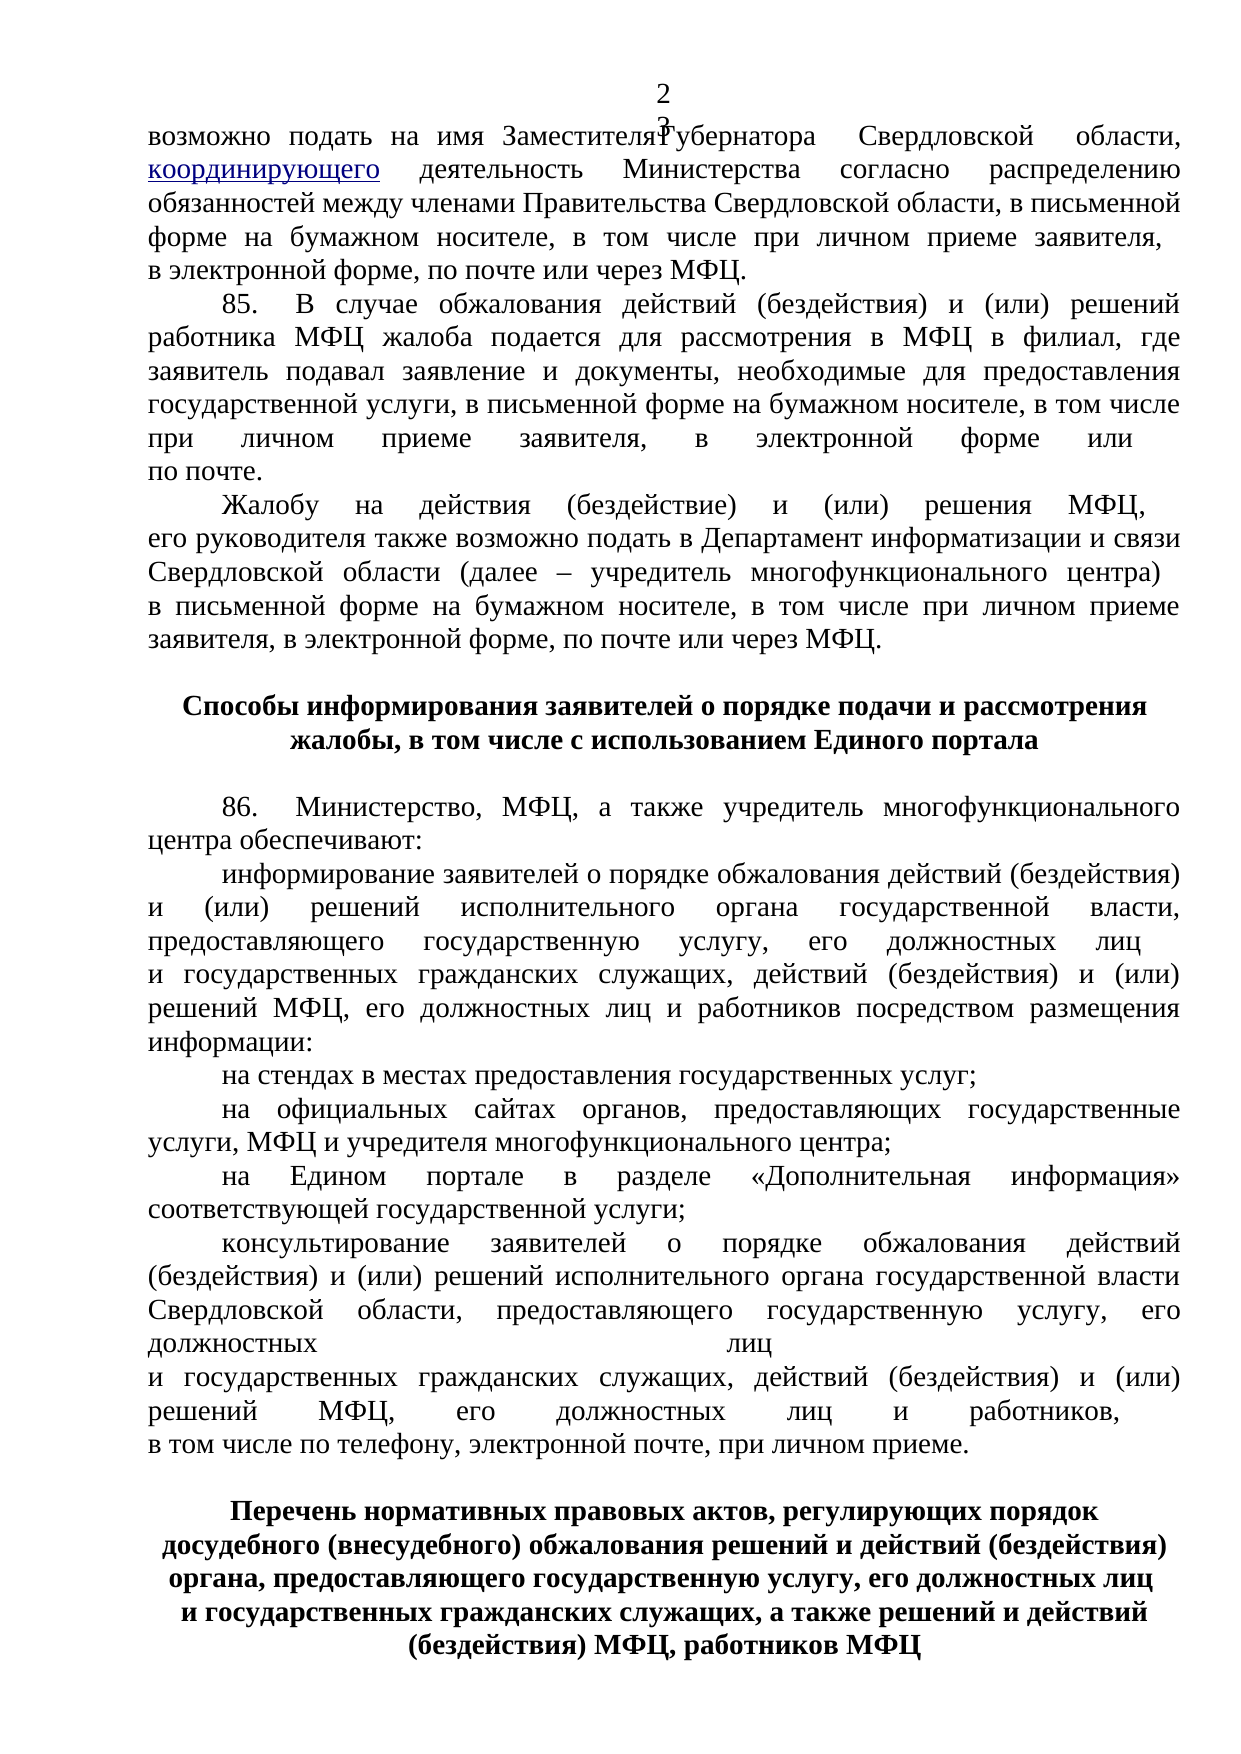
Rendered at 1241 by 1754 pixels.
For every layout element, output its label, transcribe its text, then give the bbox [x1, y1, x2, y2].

text на официальных сайтах органов, предоставляющих государственные услуги, МФЦ и учредителя многофункционального центра; [148, 1091, 1181, 1158]
text Способы информирования заявителей о порядке подачи и рассмотрения жалобы, в том числе с использованием Единого портала [148, 688, 1181, 755]
text консультирование заявителей о порядке обжалования действий (бездействия) и (или) решений исполнительного органа государственной власти Свердловской области, предоставляющего государственную услугу, его должностных лиц и государственных гражданских служащих, действий (бездействия) и (или) решений МФЦ, его должностных лиц и работников, в том числе по телефону, электронной почте, при личном приеме. [148, 1225, 1181, 1460]
text информирование заявителей о порядке обжалования действий (бездействия) и (или) решений исполнительного органа государственной власти, предоставляющего государственную услугу, его должностных лиц и государственных гражданских служащих, действий (бездействия) и (или) решений МФЦ, его должностных лиц и работников посредством размещения информации: [148, 856, 1181, 1057]
text на стендах в местах предоставления государственных услуг; [148, 1057, 1181, 1091]
text Жалобу на действия (бездействие) и (или) решения МФЦ, его руководителя также возможно подать в Департамент информатизации и связи Свердловской области (далее – учредитель многофункционального центра) в письменной форме на бумажном носителе, в том числе при личном приеме заявителя, в электронной форме, по почте или через МФЦ. [148, 487, 1181, 655]
text на Едином портале в разделе «Дополнительная информация» соответствующей государственной услуги; [148, 1158, 1181, 1225]
text Перечень нормативных правовых актов, регулирующих порядок досудебного (внесудебного) обжалования решений и действий (бездействия) органа, предоставляющего государственную услугу, его должностных лиц и государственных гражданских служащих, а также решений и действий (бездействия) МФЦ, работников МФЦ [148, 1493, 1181, 1661]
list Министерство, МФЦ, а также учредитель многофункционального центра обеспечивают: [148, 789, 1181, 856]
text возможно подать на имя Заместителя Губернатора Свердловской области, координирующего деятельность Министерства согласно распределению обязанностей между членами Правительства Свердловской области, в письменной форме на бумажном носителе, в том числе при личном приеме заявителя, в электронной форме, по почте или через МФЦ. [148, 118, 1181, 286]
list В случае обжалования действий (бездействия) и (или) решений работника МФЦ жалоба подается для рассмотрения в МФЦ в филиал, где заявитель подавал заявление и документы, необходимые для предоставления государственной услуги, в письменной форме на бумажном носителе, в том числе при личном приеме заявителя, в электронной форме или по почте. [148, 286, 1181, 487]
